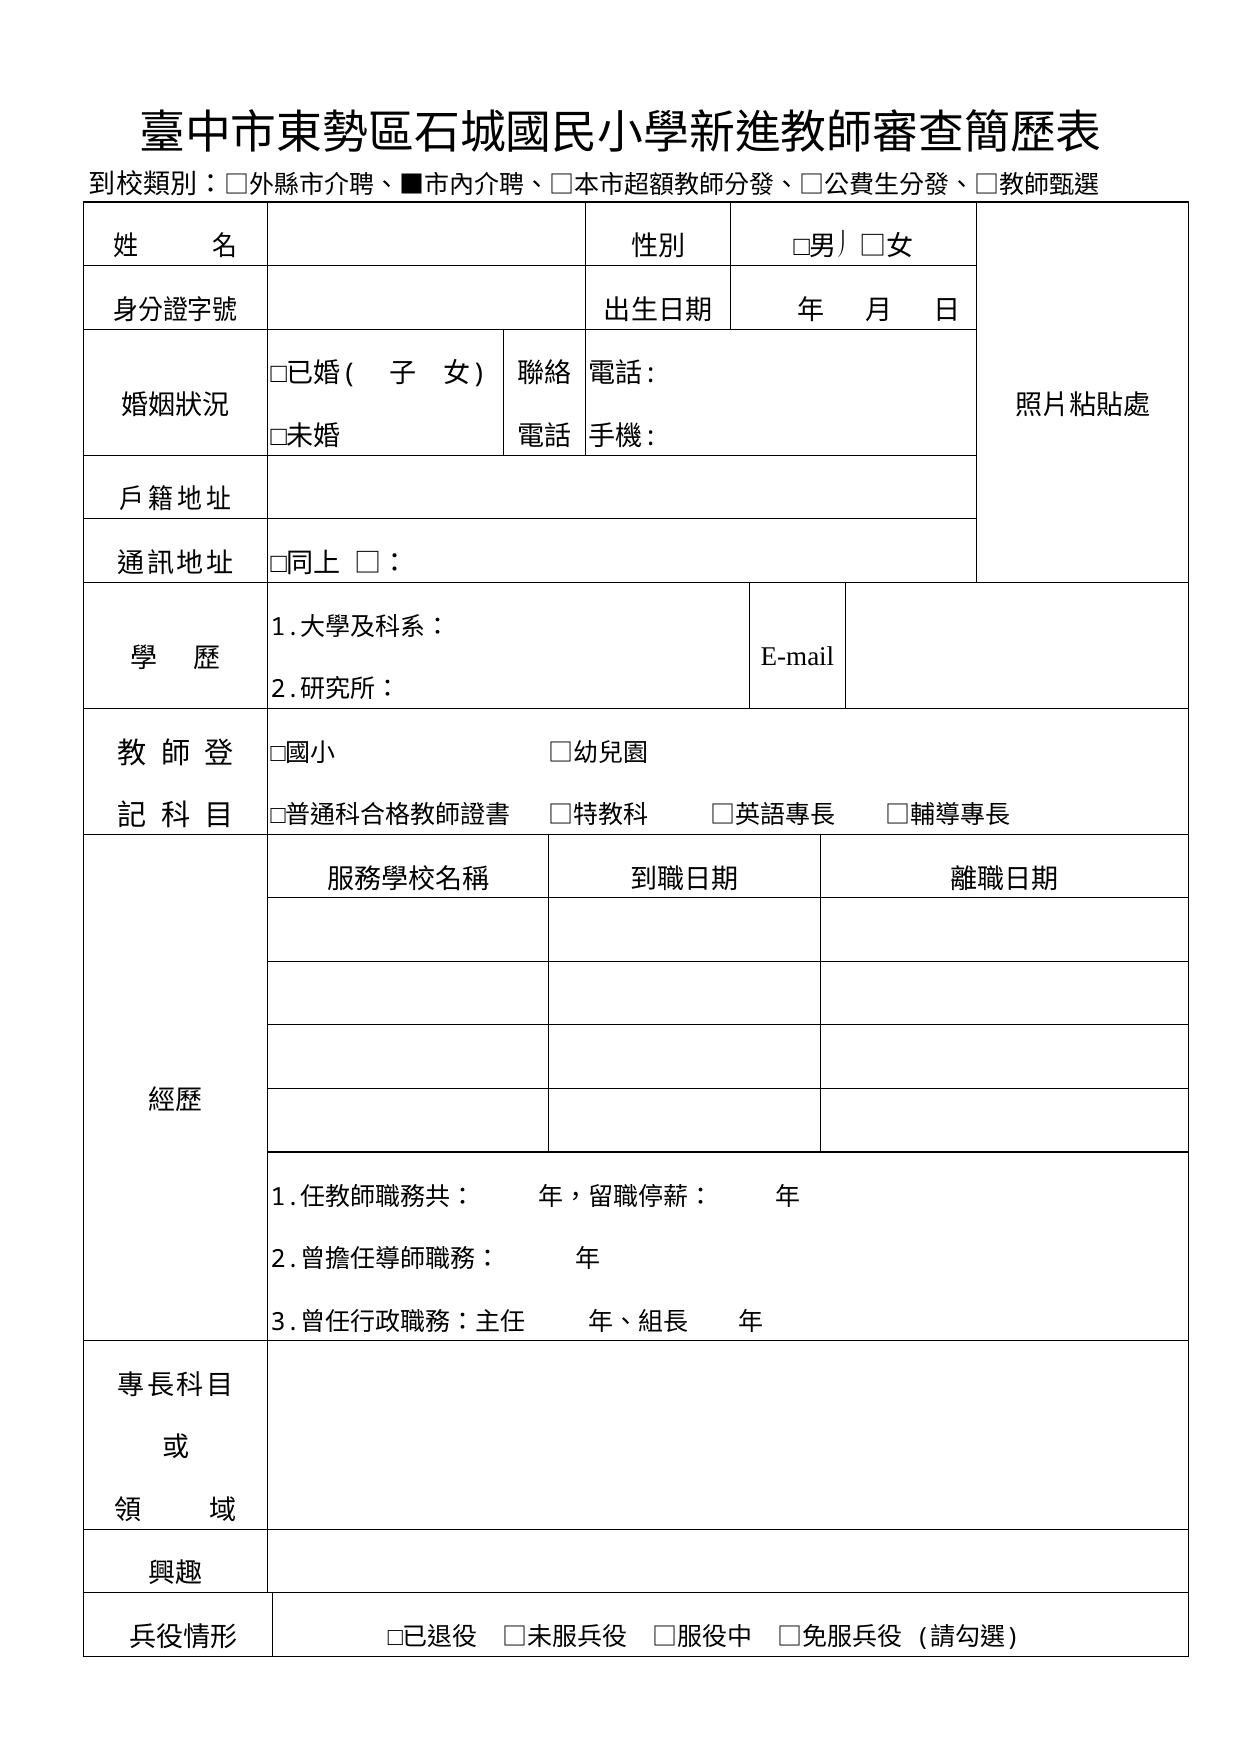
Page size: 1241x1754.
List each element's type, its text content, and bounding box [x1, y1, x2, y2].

table_cell [549, 1025, 820, 1088]
text 到校類別：□外縣市介聘、■市內介聘、□本市超額教師分發、□公費生分發、□教師甄選 [89, 162, 1152, 201]
text 臺中市東勢區石城國民小學新進教師審查簡歷表 [89, 96, 1152, 162]
table_cell [821, 1089, 1188, 1151]
table_cell □同上 □： [268, 519, 976, 582]
table_cell 服務學校名稱 [268, 835, 548, 897]
table_cell □已退役 □未服兵役 □服役中 □免服兵役 (請勾選) [273, 1593, 1188, 1656]
table_cell 專長科目 或 領 域 [84, 1341, 267, 1528]
table_cell [821, 898, 1188, 961]
table_cell 戶籍地址 [84, 456, 267, 518]
table_cell [268, 1530, 1188, 1592]
table_cell 1.大學及科系： 2.研究所： [268, 583, 749, 708]
table_header [268, 203, 585, 265]
table_cell [268, 266, 585, 328]
table_cell 身分證字號 [84, 266, 267, 328]
table_cell [268, 456, 976, 518]
table_cell 離職日期 [821, 835, 1188, 897]
table_cell 1.任教師職務共： 年，留職停薪： 年 2.曾擔任導師職務： 年 3.曾任行政職務：主任 年、組長 年 [268, 1153, 1188, 1340]
table_header 姓 名 [84, 203, 267, 265]
table_cell 到職日期 [549, 835, 820, 897]
table_cell 學歷 [84, 583, 267, 708]
table_cell 經歷 [84, 835, 267, 1340]
table_cell E-mail [750, 583, 845, 708]
table_header □男 □女 [731, 203, 976, 265]
table_cell [268, 962, 548, 1024]
table_cell [549, 962, 820, 1024]
table_cell [846, 583, 1188, 708]
table_cell [821, 962, 1188, 1024]
table_cell 出生日期 [586, 266, 730, 328]
table_cell [268, 1341, 1188, 1528]
table_cell 電話: 手機: [586, 330, 976, 454]
table_cell 兵役情形 [84, 1593, 272, 1656]
table_cell [268, 1089, 548, 1151]
table_header 性別 [586, 203, 730, 265]
table_cell □國小 □幼兒園 □普通科合格教師證書 □特教科 □英語專長 □輔導專長 [268, 709, 1188, 834]
table_cell [268, 898, 548, 961]
table_cell 年 月 日 [731, 266, 976, 328]
table_cell [268, 1025, 548, 1088]
table_cell 興趣 [84, 1530, 267, 1592]
table_cell 聯絡電話 [504, 330, 585, 454]
table_cell [821, 1025, 1188, 1088]
table_cell 婚姻狀況 [84, 330, 267, 454]
table_cell [549, 1089, 820, 1151]
table_header 照片粘貼處 [977, 203, 1188, 582]
table_cell 通訊地址 [84, 519, 267, 582]
table_cell 教 師 登 記 科 目 [84, 709, 267, 834]
table_cell □已婚( 子 女) □未婚 [268, 330, 503, 454]
table_cell [549, 898, 820, 961]
